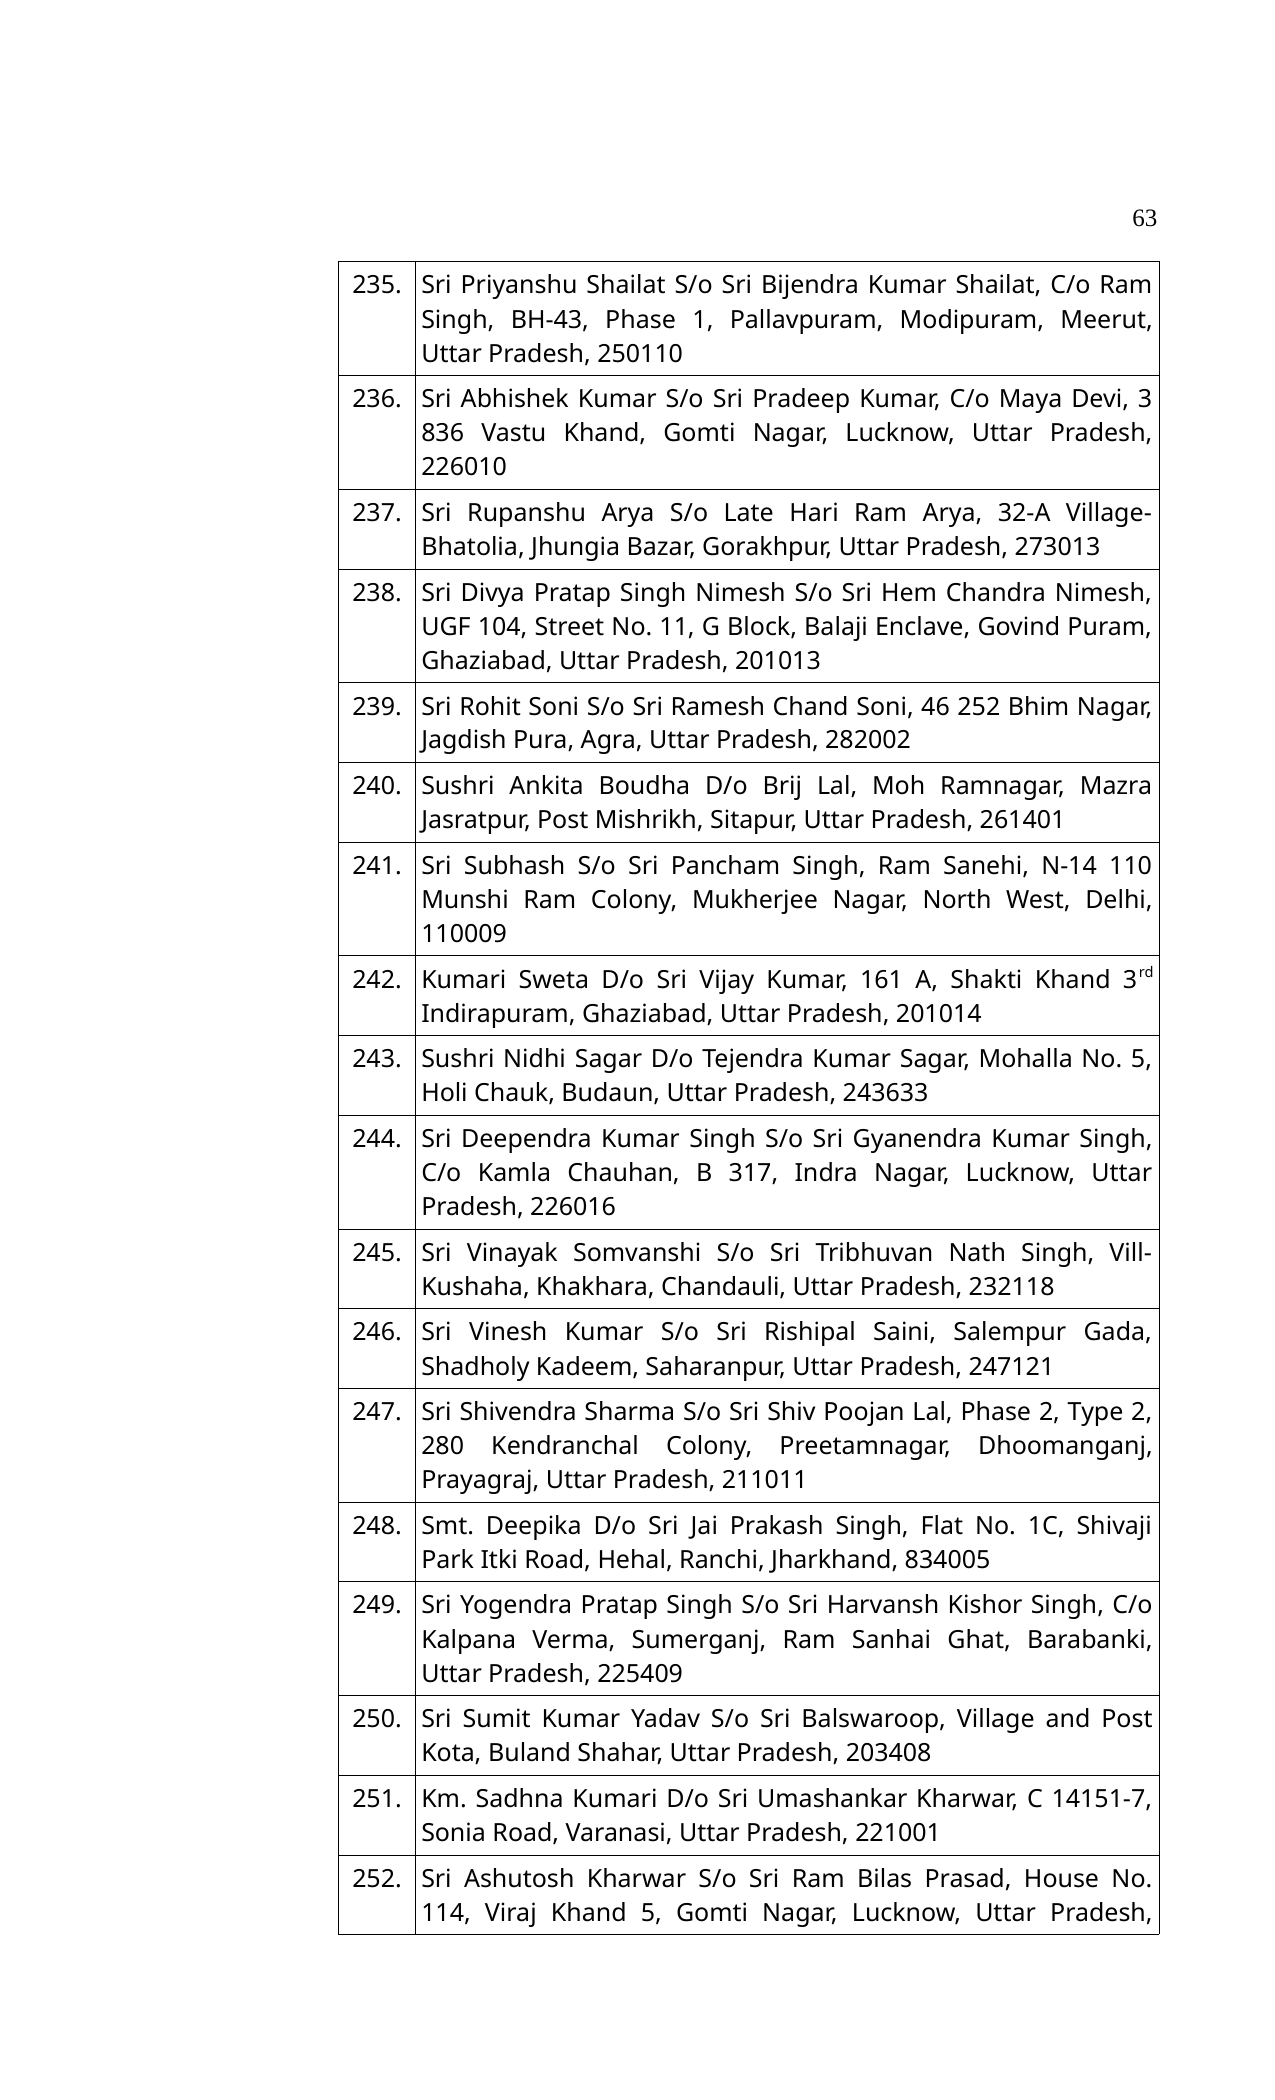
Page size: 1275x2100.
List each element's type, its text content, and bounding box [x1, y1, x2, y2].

table_cell Sri Vinesh Kumar S/o Sri Rishipal Saini, Salempur Gada, Shadholy Kadeem, Saharanpur, Uttar Pradesh, 247121 [416, 1309, 1159, 1388]
table_cell Sri Deependra Kumar Singh S/o Sri Gyanendra Kumar Singh, C/o Kamla Chauhan, B 317, Indra Nagar, Lucknow, Uttar Pradesh, 226016 [416, 1116, 1159, 1228]
table_cell Sushri Ankita Boudha D/o Brij Lal, Moh Ramnagar, Mazra Jasratpur, Post Mishrikh, Sitapur, Uttar Pradesh, 261401 [416, 763, 1159, 842]
table_cell [339, 1036, 415, 1115]
table_cell Sri Ashutosh Kharwar S/o Sri Ram Bilas Prasad, House No. 114, Viraj Khand 5, Gomti Nagar, Lucknow, Uttar Pradesh, [416, 1856, 1159, 1934]
table_cell Sri Shivendra Sharma S/o Sri Shiv Poojan Lal, Phase 2, Type 2, 280 Kendranchal Colony, Preetamnagar, Dhoomanganj, Prayagraj, Uttar Pradesh, 211011 [416, 1389, 1159, 1502]
table_cell [339, 1389, 415, 1502]
table_cell Smt. Deepika D/o Sri Jai Prakash Singh, Flat No. 1C, Shivaji Park Itki Road, Hehal, Ranchi, Jharkhand, 834005 [416, 1503, 1159, 1581]
table_cell Sri Vinayak Somvanshi S/o Sri Tribhuvan Nath Singh, Vill-Kushaha, Khakhara, Chandauli, Uttar Pradesh, 232118 [416, 1230, 1159, 1308]
table_cell [339, 763, 415, 842]
table_cell Kumari Sweta D/o Sri Vijay Kumar, 161 A, Shakti Khand 3rd Indirapuram, Ghaziabad, Uttar Pradesh, 201014 [416, 956, 1159, 1035]
table_cell [339, 1582, 415, 1695]
table_cell Sri Yogendra Pratap Singh S/o Sri Harvansh Kishor Singh, C/o Kalpana Verma, Sumerganj, Ram Sanhai Ghat, Barabanki, Uttar Pradesh, 225409 [416, 1582, 1159, 1695]
table_cell [339, 1503, 415, 1581]
table_cell [339, 570, 415, 682]
table_cell [339, 956, 415, 1035]
table_cell [339, 490, 415, 568]
table_cell Sri Rupanshu Arya S/o Late Hari Ram Arya, 32-A Village-Bhatolia, Jhungia Bazar, Gorakhpur, Uttar Pradesh, 273013 [416, 490, 1159, 568]
table_cell Sri Subhash S/o Sri Pancham Singh, Ram Sanehi, N-14 110 Munshi Ram Colony, Mukherjee Nagar, North West, Delhi, 110009 [416, 843, 1159, 955]
table_cell Sri Abhishek Kumar S/o Sri Pradeep Kumar, C/o Maya Devi, 3 836 Vastu Khand, Gomti Nagar, Lucknow, Uttar Pradesh, 226010 [416, 376, 1159, 489]
table_cell Sushri Nidhi Sagar D/o Tejendra Kumar Sagar, Mohalla No. 5, Holi Chauk, Budaun, Uttar Pradesh, 243633 [416, 1036, 1159, 1115]
table_cell Sri Rohit Soni S/o Sri Ramesh Chand Soni, 46 252 Bhim Nagar, Jagdish Pura, Agra, Uttar Pradesh, 282002 [416, 683, 1159, 762]
table_cell [339, 1696, 415, 1775]
table_cell [339, 1309, 415, 1388]
table_cell Sri Divya Pratap Singh Nimesh S/o Sri Hem Chandra Nimesh, UGF 104, Street No. 11, G Block, Balaji Enclave, Govind Puram, Ghaziabad, Uttar Pradesh, 201013 [416, 570, 1159, 682]
table_cell [339, 262, 415, 375]
table_cell [339, 683, 415, 762]
table_cell [339, 1230, 415, 1308]
table_cell [339, 1116, 415, 1228]
table_cell Sri Priyanshu Shailat S/o Sri Bijendra Kumar Shailat, C/o Ram Singh, BH-43, Phase 1, Pallavpuram, Modipuram, Meerut, Uttar Pradesh, 250110 [416, 262, 1159, 375]
table_cell Sri Sumit Kumar Yadav S/o Sri Balswaroop, Village and Post Kota, Buland Shahar, Uttar Pradesh, 203408 [416, 1696, 1159, 1775]
table_cell Km. Sadhna Kumari D/o Sri Umashankar Kharwar, C 14151-7, Sonia Road, Varanasi, Uttar Pradesh, 221001 [416, 1776, 1159, 1854]
table_cell [339, 843, 415, 955]
table_cell [339, 376, 415, 489]
table_cell [339, 1776, 415, 1854]
table_cell [339, 1856, 415, 1934]
